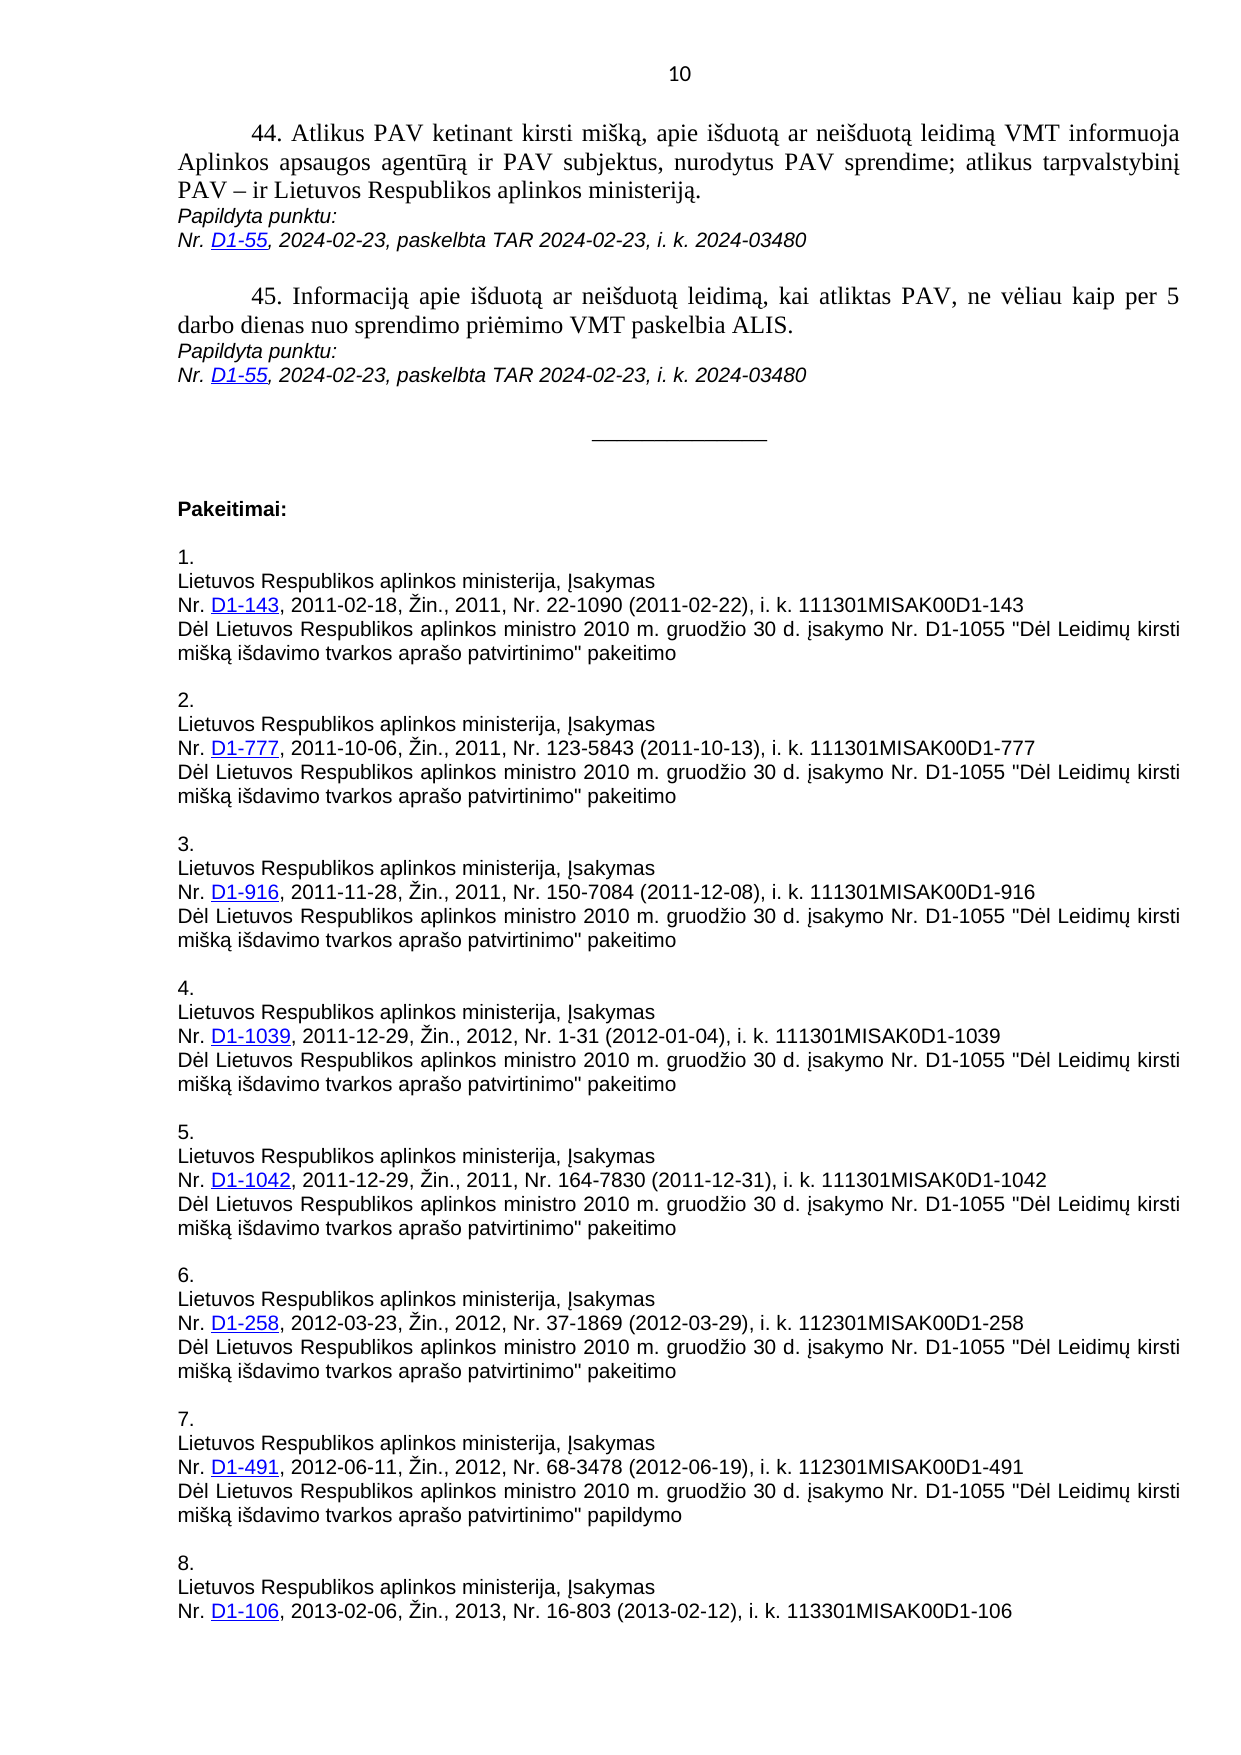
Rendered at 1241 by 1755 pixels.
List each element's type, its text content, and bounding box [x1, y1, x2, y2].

text Lietuvos Respublikos aplinkos ministerija, Įsakymas [177, 1575, 1181, 1599]
text Nr. D1-777, 2011-10-06, Žin., 2011, Nr. 123-5843 (2011-10-13), i. k. 111301MISAK00D1-777 [177, 736, 1181, 760]
text Nr. D1-1039, 2011-12-29, Žin., 2012, Nr. 1-31 (2012-01-04), i. k. 111301MISAK0D1-1039 [177, 1024, 1181, 1048]
text Pakeitimai: [177, 497, 1181, 521]
text Lietuvos Respublikos aplinkos ministerija, Įsakymas [177, 1143, 1181, 1167]
text Papildyta punktu: [177, 338, 1181, 362]
text 1. [177, 544, 1181, 568]
text Dėl Lietuvos Respublikos aplinkos ministro 2010 m. gruodžio 30 d. įsakymo Nr. D1-1055 "Dėl Leidimų kirsti mišką išdavimo tvarkos aprašo patvirtinimo" pakeitimo [177, 760, 1181, 808]
text Nr. D1-1042, 2011-12-29, Žin., 2011, Nr. 164-7830 (2011-12-31), i. k. 111301MISAK0D1-1042 [177, 1167, 1181, 1191]
text Dėl Lietuvos Respublikos aplinkos ministro 2010 m. gruodžio 30 d. įsakymo Nr. D1-1055 "Dėl Leidimų kirsti mišką išdavimo tvarkos aprašo patvirtinimo" pakeitimo [177, 1048, 1181, 1096]
text Dėl Lietuvos Respublikos aplinkos ministro 2010 m. gruodžio 30 d. įsakymo Nr. D1-1055 "Dėl Leidimų kirsti mišką išdavimo tvarkos aprašo patvirtinimo" pakeitimo [177, 1191, 1181, 1239]
text 5. [177, 1119, 1181, 1143]
text 44. Atlikus PAV ketinant kirsti mišką, apie išduotą ar neišduotą leidimą VMT informuoja Aplinkos apsaugos agentūrą ir PAV subjektus, nurodytus PAV sprendime; atlikus tarpvalstybinį PAV – ir Lietuvos Respublikos aplinkos ministeriją. [177, 118, 1181, 204]
text Lietuvos Respublikos aplinkos ministerija, Įsakymas [177, 856, 1181, 880]
text Dėl Lietuvos Respublikos aplinkos ministro 2010 m. gruodžio 30 d. įsakymo Nr. D1-1055 "Dėl Leidimų kirsti mišką išdavimo tvarkos aprašo patvirtinimo" pakeitimo [177, 904, 1181, 952]
text 8. [177, 1551, 1181, 1575]
text Lietuvos Respublikos aplinkos ministerija, Įsakymas [177, 712, 1181, 736]
text Papildyta punktu: [177, 204, 1181, 228]
text Nr. D1-491, 2012-06-11, Žin., 2012, Nr. 68-3478 (2012-06-19), i. k. 112301MISAK00D1-491 [177, 1455, 1181, 1479]
text 45. Informaciją apie išduotą ar neišduotą leidimą, kai atliktas PAV, ne vėliau kaip per 5 darbo dienas nuo sprendimo priėmimo VMT paskelbia ALIS. [177, 281, 1181, 338]
text 3. [177, 832, 1181, 856]
text Nr. D1-106, 2013-02-06, Žin., 2013, Nr. 16-803 (2013-02-12), i. k. 113301MISAK00D1-106 [177, 1599, 1181, 1623]
text Nr. D1-55, 2024-02-23, paskelbta TAR 2024-02-23, i. k. 2024-03480 [177, 362, 1181, 386]
text Dėl Lietuvos Respublikos aplinkos ministro 2010 m. gruodžio 30 d. įsakymo Nr. D1-1055 "Dėl Leidimų kirsti mišką išdavimo tvarkos aprašo patvirtinimo" pakeitimo [177, 616, 1181, 664]
text 6. [177, 1263, 1181, 1287]
text Nr. D1-143, 2011-02-18, Žin., 2011, Nr. 22-1090 (2011-02-22), i. k. 111301MISAK00D1-143 [177, 592, 1181, 616]
text Lietuvos Respublikos aplinkos ministerija, Įsakymas [177, 1431, 1181, 1455]
text Dėl Lietuvos Respublikos aplinkos ministro 2010 m. gruodžio 30 d. įsakymo Nr. D1-1055 "Dėl Leidimų kirsti mišką išdavimo tvarkos aprašo patvirtinimo" pakeitimo [177, 1335, 1181, 1383]
text Nr. D1-55, 2024-02-23, paskelbta TAR 2024-02-23, i. k. 2024-03480 [177, 228, 1181, 252]
text Nr. D1-258, 2012-03-23, Žin., 2012, Nr. 37-1869 (2012-03-29), i. k. 112301MISAK00D1-258 [177, 1311, 1181, 1335]
text 7. [177, 1407, 1181, 1431]
text Nr. D1-916, 2011-11-28, Žin., 2011, Nr. 150-7084 (2011-12-08), i. k. 111301MISAK00D1-916 [177, 880, 1181, 904]
text Lietuvos Respublikos aplinkos ministerija, Įsakymas [177, 1287, 1181, 1311]
text Lietuvos Respublikos aplinkos ministerija, Įsakymas [177, 1000, 1181, 1024]
text Lietuvos Respublikos aplinkos ministerija, Įsakymas [177, 568, 1181, 592]
text 2. [177, 688, 1181, 712]
text 4. [177, 976, 1181, 1000]
text ______________ [177, 415, 1181, 444]
text Dėl Lietuvos Respublikos aplinkos ministro 2010 m. gruodžio 30 d. įsakymo Nr. D1-1055 "Dėl Leidimų kirsti mišką išdavimo tvarkos aprašo patvirtinimo" papildymo [177, 1479, 1181, 1527]
